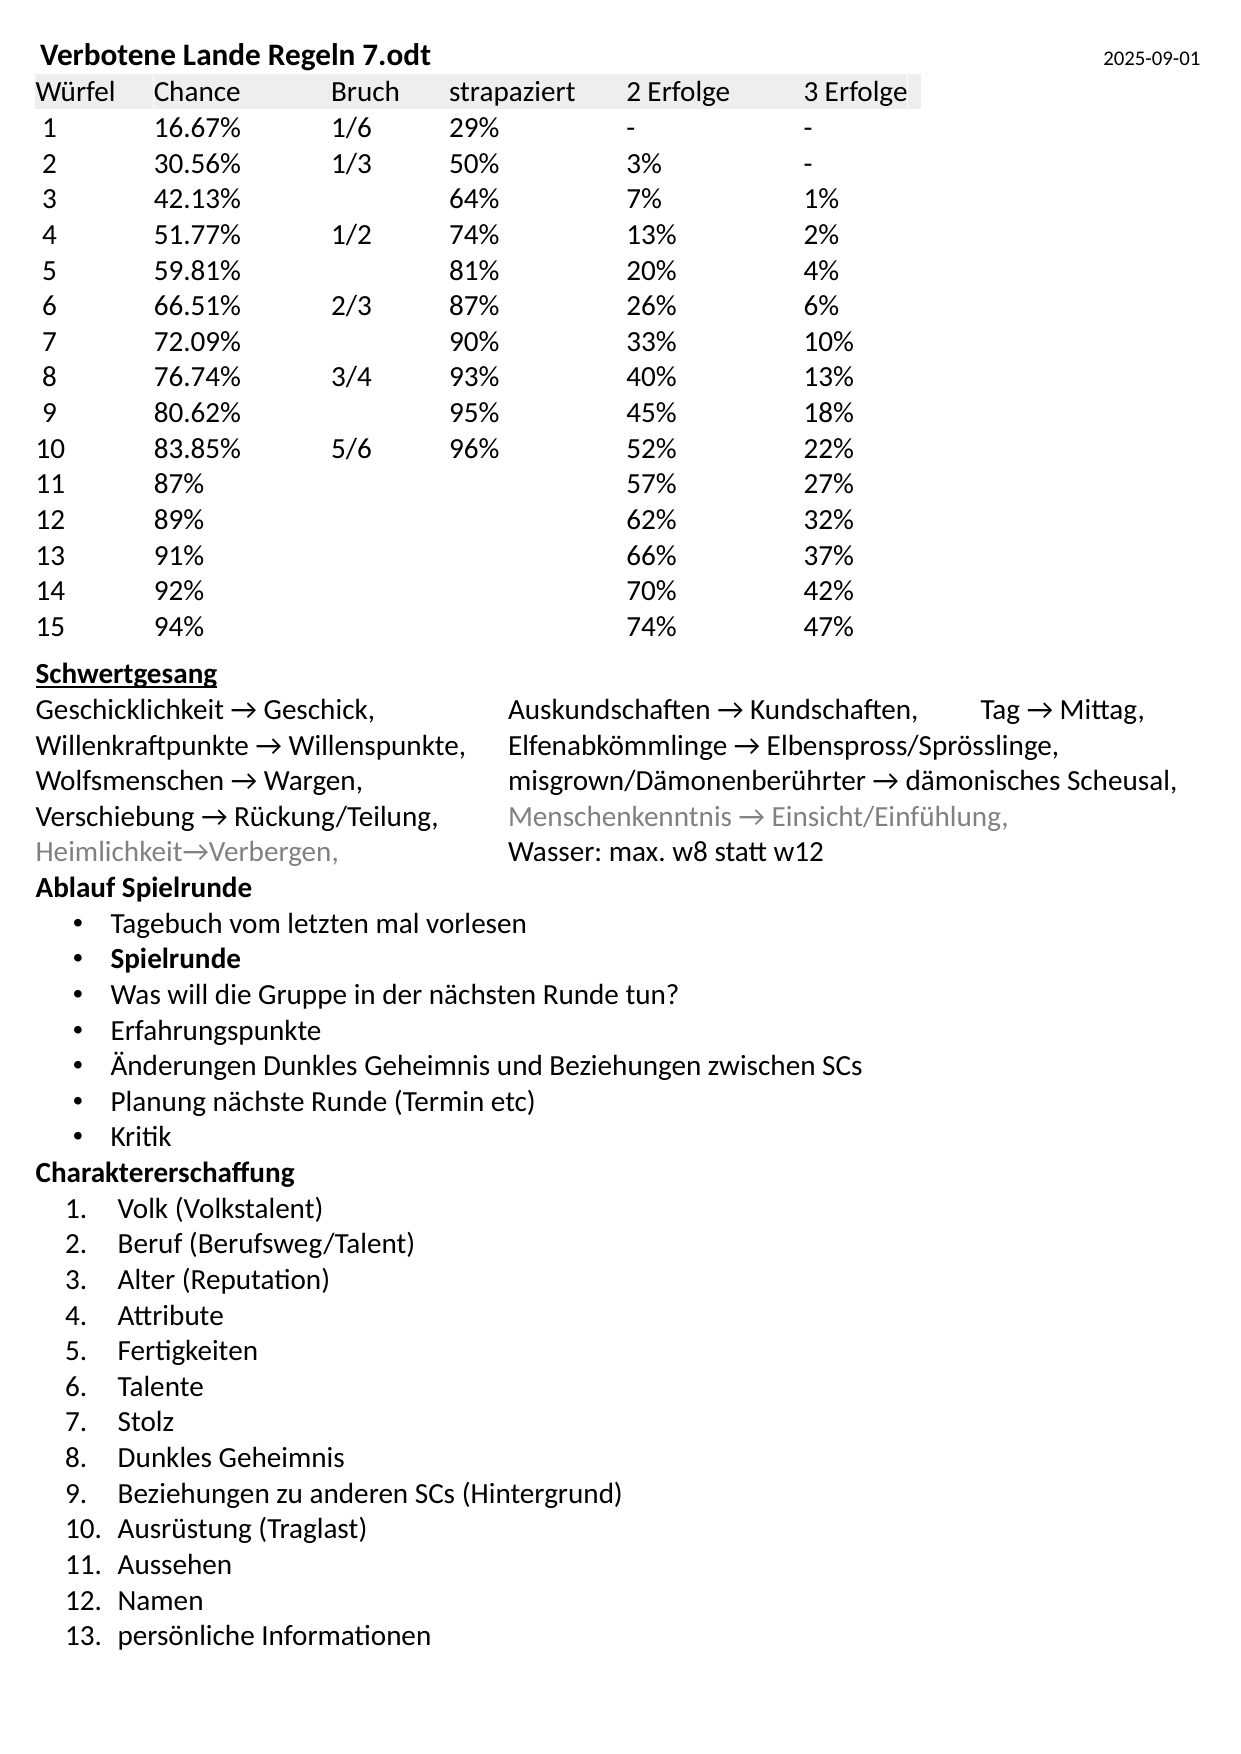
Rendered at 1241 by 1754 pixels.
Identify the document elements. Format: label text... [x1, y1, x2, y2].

list Dunkles Geheimnis [65, 1439, 1205, 1475]
list Planung nächste Runde (Termin etc) [73, 1083, 1205, 1118]
list Ausrüstung (Traglast) [65, 1510, 1205, 1546]
list persönliche Informationen [65, 1617, 1205, 1653]
text Verbotene Lande Regeln 7.odt 2025-09-01 [35, 35, 1205, 73]
text Heimlichkeit→Verbergen, Wasser: max. w8 statt w12 [35, 833, 1205, 869]
list Beziehungen zu anderen SCs (Hintergrund) [65, 1475, 1205, 1510]
text Verschiebung → Rückung/Teilung, Menschenkenntnis → Einsicht/Einfühlung, [35, 798, 1205, 833]
list Stolz [65, 1403, 1205, 1439]
list Beruf (Berufsweg/Talent) [65, 1225, 1205, 1261]
list Fertigkeiten [65, 1332, 1205, 1368]
text Geschicklichkeit → Geschick, Auskundschaften → Kundschaften, Tag → Mittag, [35, 691, 1205, 727]
list Tagebuch vom letzten mal vorlesen [73, 905, 1205, 940]
list Was will die Gruppe in der nächsten Runde tun? [73, 976, 1205, 1012]
list Erfahrungspunkte [73, 1012, 1205, 1047]
list Spielrunde [73, 940, 1205, 976]
text Würfel Chance Bruch strapaziert 2 Erfolge 3 Erfolge 1 16.67% 1/6 29% - - 2 30.56% 1/3 50% 3% - 3 42.13% 64% 7% 1% 4 51.77% 1/2 74% 13% 2% 5 59.81% 81% 20% 4% 6 66.51% 2/3 87% 26% 6% 7 72.09% 90% 33% 10% 8 76.74% 3/4 93% 40% 13% 9 80.62% 95% 45% 18% 10 83.85% 5/6 96% 52% 22% 11 87% 57% 27% 12 89% 62% 32% 13 91% 66% 37% 14 92% 70% 42% 15 94% 74% 47% [35, 73, 1205, 643]
list Volk (Volkstalent) [65, 1190, 1205, 1225]
list Aussehen [65, 1546, 1205, 1582]
text Ablauf Spielrunde [35, 869, 1205, 905]
list Änderungen Dunkles Geheimnis und Beziehungen zwischen SCs [73, 1047, 1205, 1083]
text Wolfsmenschen → Wargen, misgrown/Dämonenberührter → dämonisches Scheusal, [35, 762, 1205, 798]
list Talente [65, 1368, 1205, 1403]
list Alter (Reputation) [65, 1261, 1205, 1297]
list Attribute [65, 1297, 1205, 1332]
list Namen [65, 1582, 1205, 1617]
text Charaktererschaffung [35, 1154, 1205, 1190]
text Schwertgesang [35, 655, 1205, 691]
text Willenkraftpunkte → Willenspunkte, Elfenabkömmlinge → Elbenspross/Sprösslinge, [35, 727, 1205, 762]
list Kritik [73, 1118, 1205, 1154]
